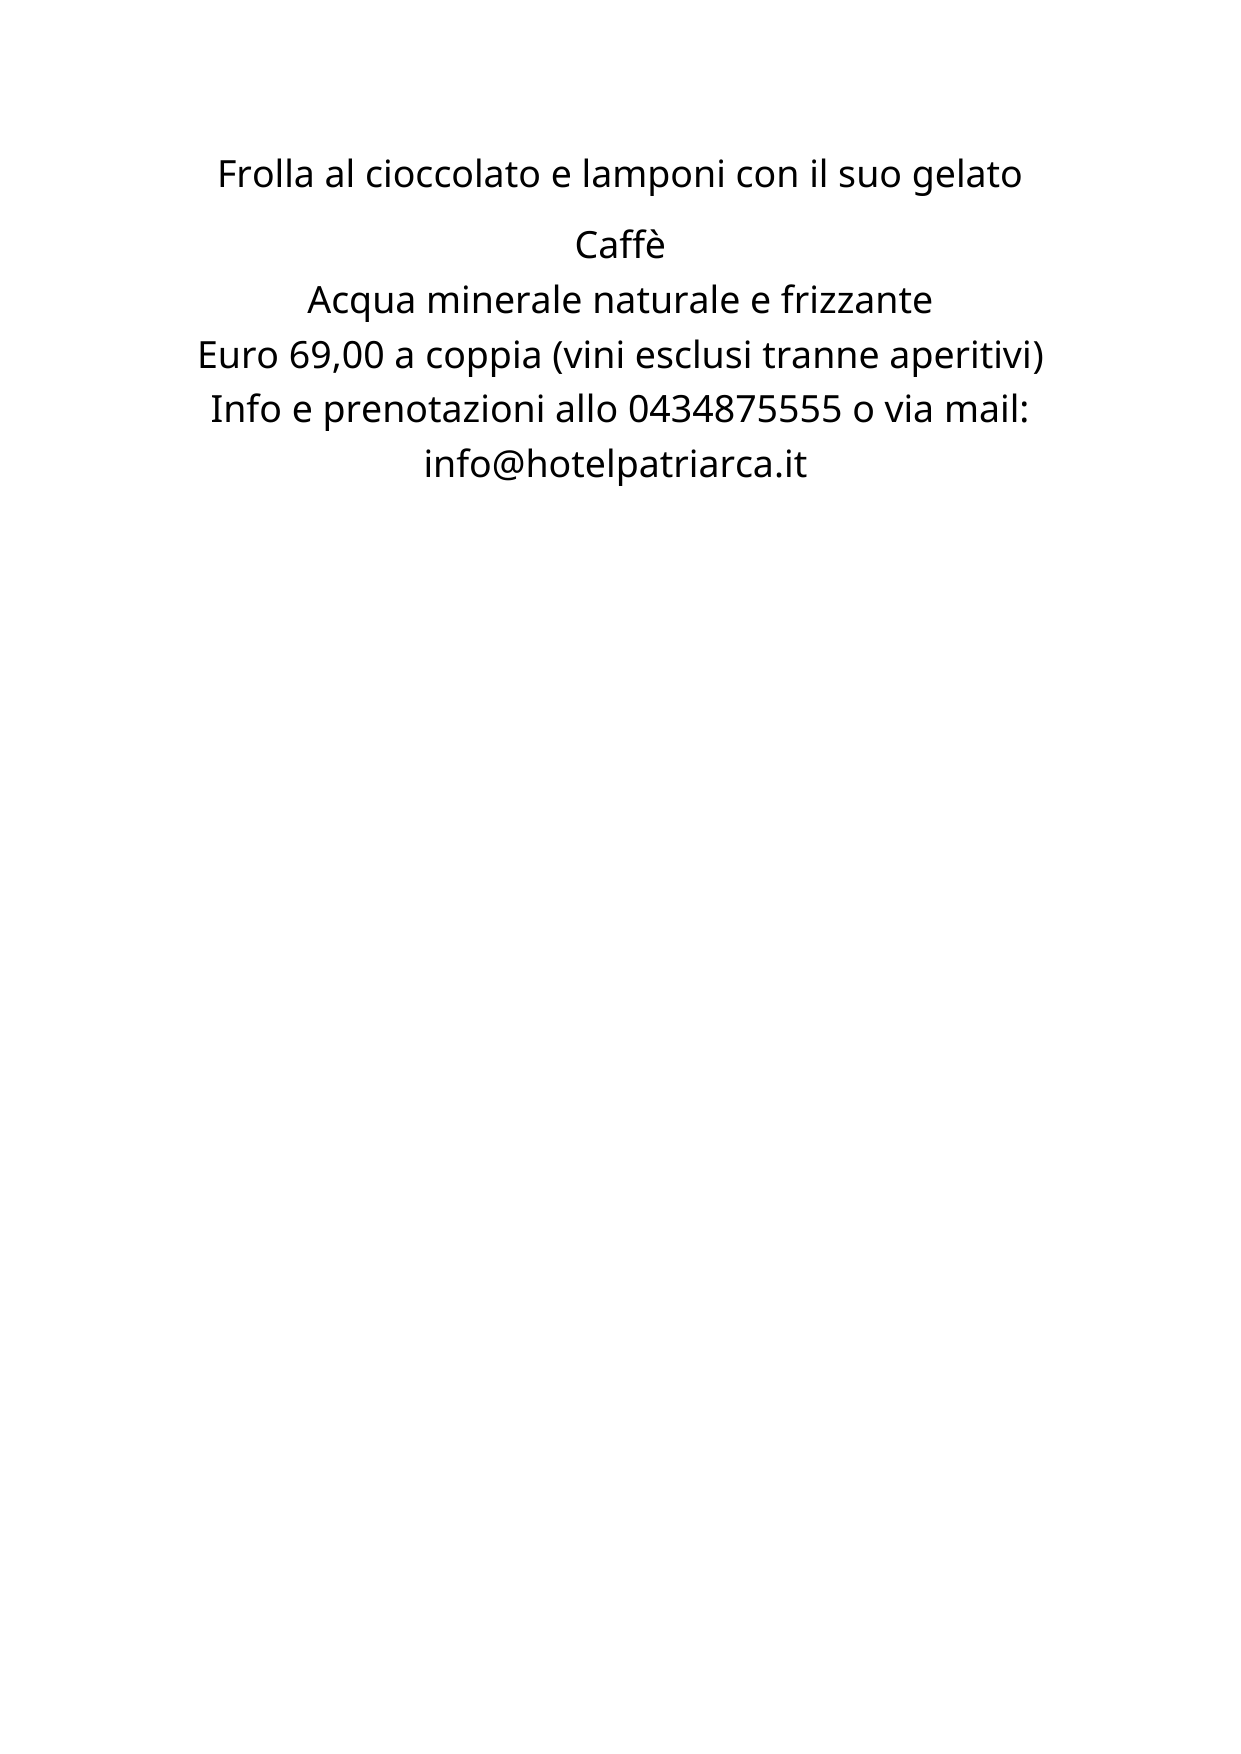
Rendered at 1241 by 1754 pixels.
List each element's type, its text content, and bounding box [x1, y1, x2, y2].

text Info e prenotazioni allo 0434875555 o via mail: info@hotelpatriarca.it [118, 383, 1122, 488]
text Frolla al cioccolato e lamponi con il suo gelato [118, 148, 1122, 199]
text Euro 69,00 a coppia (vini esclusi tranne aperitivi) [118, 328, 1122, 379]
text Acqua minerale naturale e frizzante [118, 273, 1122, 324]
text Caffè [118, 219, 1122, 270]
